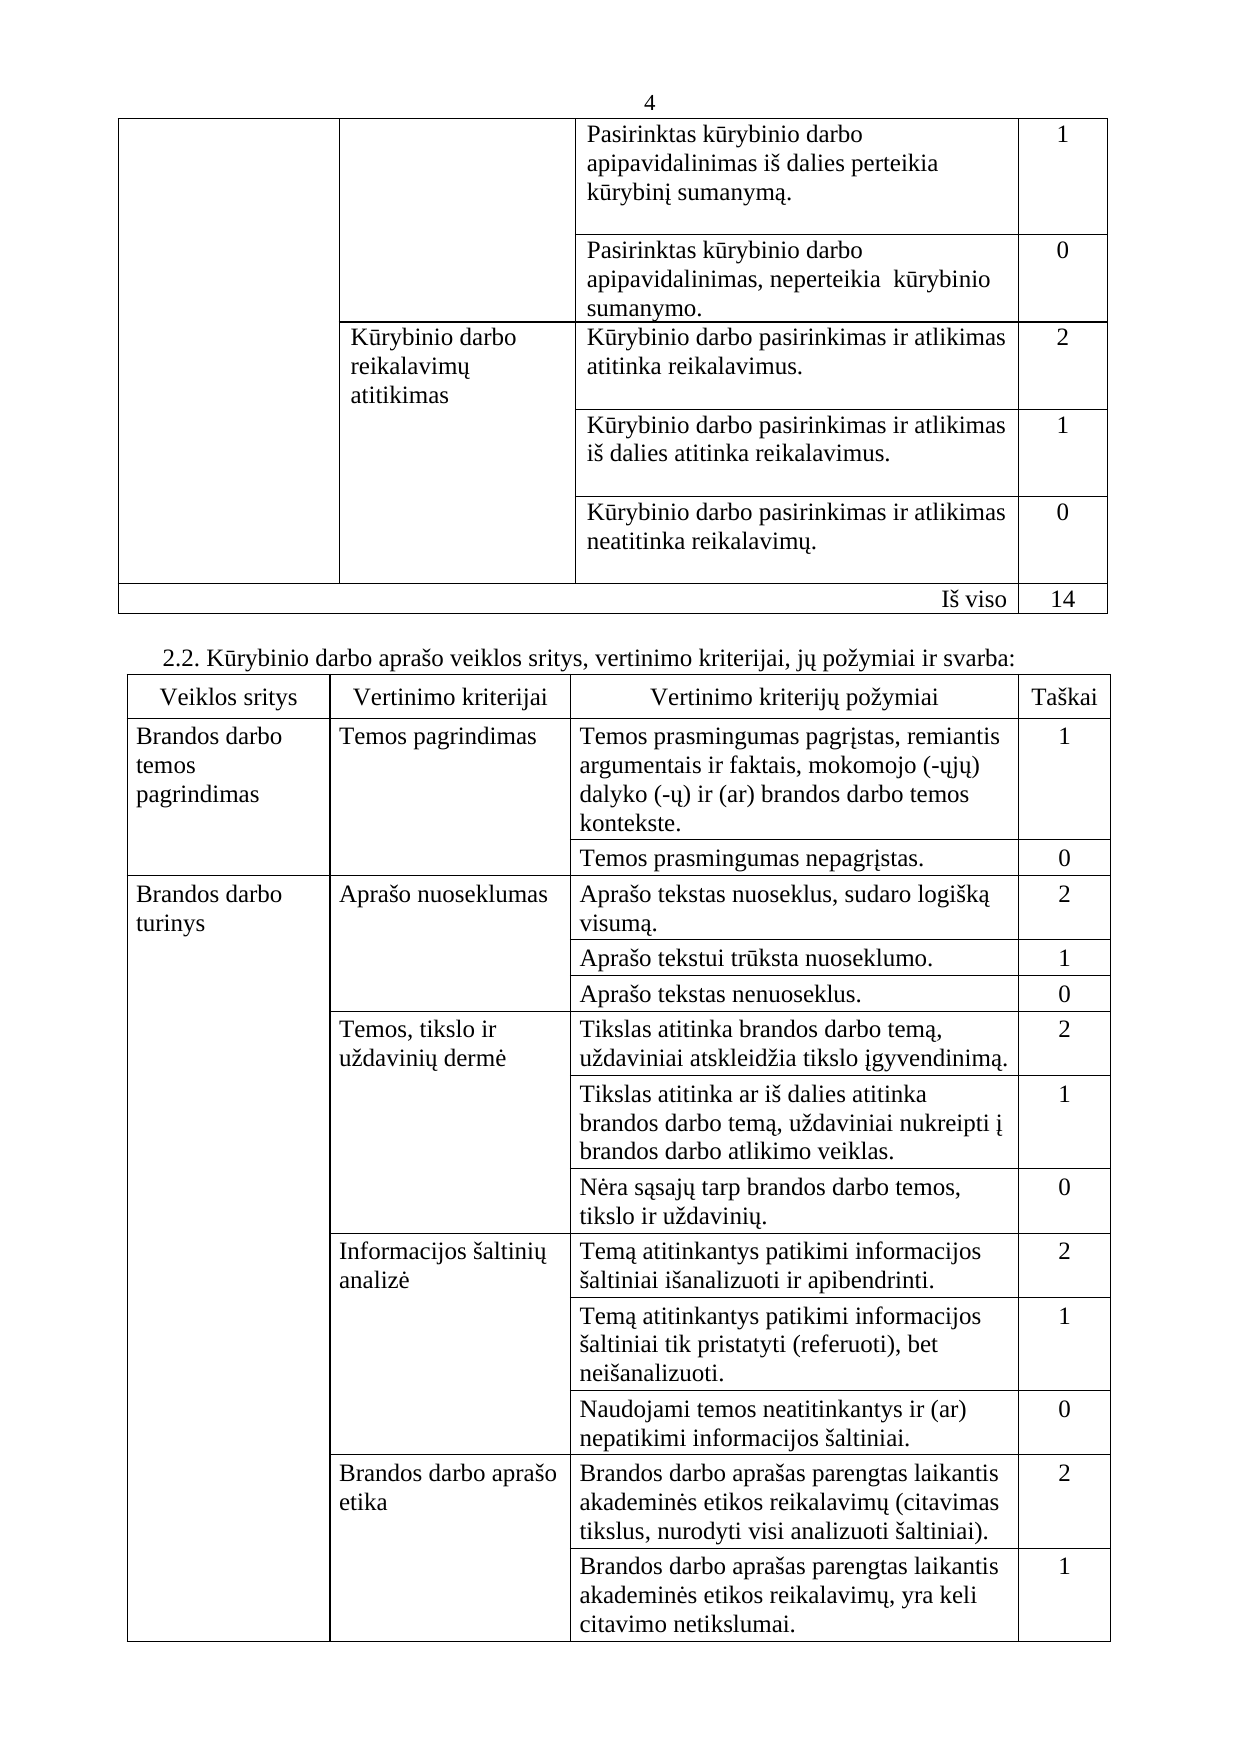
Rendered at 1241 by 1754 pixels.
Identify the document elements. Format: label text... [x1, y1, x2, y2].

table_cell Brandos darbo aprašas parengtas laikantis akademinės etikos reikalavimų, yra keli citavimo netikslumai. [571, 1549, 1018, 1641]
table_cell Pasirinktas kūrybinio darbo apipavidalinimas iš dalies perteikia kūrybinį sumanymą. [576, 119, 1018, 234]
table_cell Temos pagrindimas [331, 719, 570, 875]
table_header Veiklos sritys [128, 675, 329, 717]
table_cell Aprašo tekstui trūksta nuoseklumo. [571, 940, 1018, 975]
table_cell 0 [1019, 497, 1107, 583]
table_cell 1 [1019, 940, 1110, 975]
table_cell Nėra sąsajų tarp brandos darbo temos, tikslo ir uždavinių. [571, 1169, 1018, 1232]
table_cell 2 [1019, 1234, 1110, 1297]
table_cell Kūrybinio darbo pasirinkimas ir atlikimas atitinka reikalavimus. [576, 323, 1018, 409]
table_cell Brandos darbo aprašo etika [331, 1455, 570, 1641]
table_cell [119, 119, 339, 583]
table_cell Tikslas atitinka ar iš dalies atitinka brandos darbo temą, uždaviniai nukreipti į brandos darbo atlikimo veiklas. [571, 1076, 1018, 1168]
table_cell Temos prasmingumas pagrįstas, remiantis argumentais ir faktais, mokomojo (-ųjų) dalyko (-ų) ir (ar) brandos darbo temos kontekste. [571, 719, 1018, 839]
table_cell 1 [1019, 1076, 1110, 1168]
table_cell [340, 119, 575, 321]
table_cell 1 [1019, 410, 1107, 496]
table_cell 0 [1019, 976, 1110, 1011]
table_cell Temą atitinkantys patikimi informacijos šaltiniai tik pristatyti (referuoti), bet neišanalizuoti. [571, 1298, 1018, 1390]
table_cell Brandos darbo turinys [128, 876, 329, 1641]
table_cell 2 [1019, 1012, 1110, 1075]
table_cell Brandos darbo aprašas parengtas laikantis akademinės etikos reikalavimų (citavimas tikslus, nurodyti visi analizuoti šaltiniai). [571, 1455, 1018, 1547]
table_cell 14 [1019, 584, 1107, 613]
table_cell 1 [1019, 719, 1110, 839]
table_cell Aprašo tekstas nuoseklus, sudaro logišką visumą. [571, 876, 1018, 939]
table_cell 1 [1019, 1298, 1110, 1390]
table_cell Tikslas atitinka brandos darbo temą, uždaviniai atskleidžia tikslo įgyvendinimą. [571, 1012, 1018, 1075]
table_cell Temos prasmingumas nepagrįstas. [571, 840, 1018, 875]
table_cell 1 [1019, 1549, 1110, 1641]
table_cell Kūrybinio darbo reikalavimų atitikimas [340, 323, 575, 583]
table_header Vertinimo kriterijai [331, 675, 570, 717]
table_cell Kūrybinio darbo pasirinkimas ir atlikimas neatitinka reikalavimų. [576, 497, 1018, 583]
text 2.2. Kūrybinio darbo aprašo veiklos sritys, vertinimo kriterijai, jų požymiai ir svarba: [118, 643, 1181, 672]
table_cell 0 [1019, 235, 1107, 321]
table_cell 2 [1019, 1455, 1110, 1547]
table_cell 0 [1019, 1391, 1110, 1454]
table_cell Pasirinktas kūrybinio darbo apipavidalinimas, neperteikia kūrybinio sumanymo. [576, 235, 1018, 321]
table_cell 1 [1019, 119, 1107, 234]
table_cell Informacijos šaltinių analizė [331, 1234, 570, 1454]
table_cell 0 [1019, 840, 1110, 875]
table_cell 0 [1019, 1169, 1110, 1232]
table_cell Temą atitinkantys patikimi informacijos šaltiniai išanalizuoti ir apibendrinti. [571, 1234, 1018, 1297]
table_cell Brandos darbo temos pagrindimas [128, 719, 329, 875]
table_header Vertinimo kriterijų požymiai [571, 675, 1018, 717]
table_cell Kūrybinio darbo pasirinkimas ir atlikimas iš dalies atitinka reikalavimus. [576, 410, 1018, 496]
table_header Taškai [1019, 675, 1110, 717]
table_cell 2 [1019, 323, 1107, 409]
table_cell 2 [1019, 876, 1110, 939]
table_cell Iš viso [119, 584, 1018, 613]
table_cell Temos, tikslo ir uždavinių dermė [331, 1012, 570, 1232]
table_cell Aprašo nuoseklumas [331, 876, 570, 1011]
table_cell Naudojami temos neatitinkantys ir (ar) nepatikimi informacijos šaltiniai. [571, 1391, 1018, 1454]
table_cell Aprašo tekstas nenuoseklus. [571, 976, 1018, 1011]
